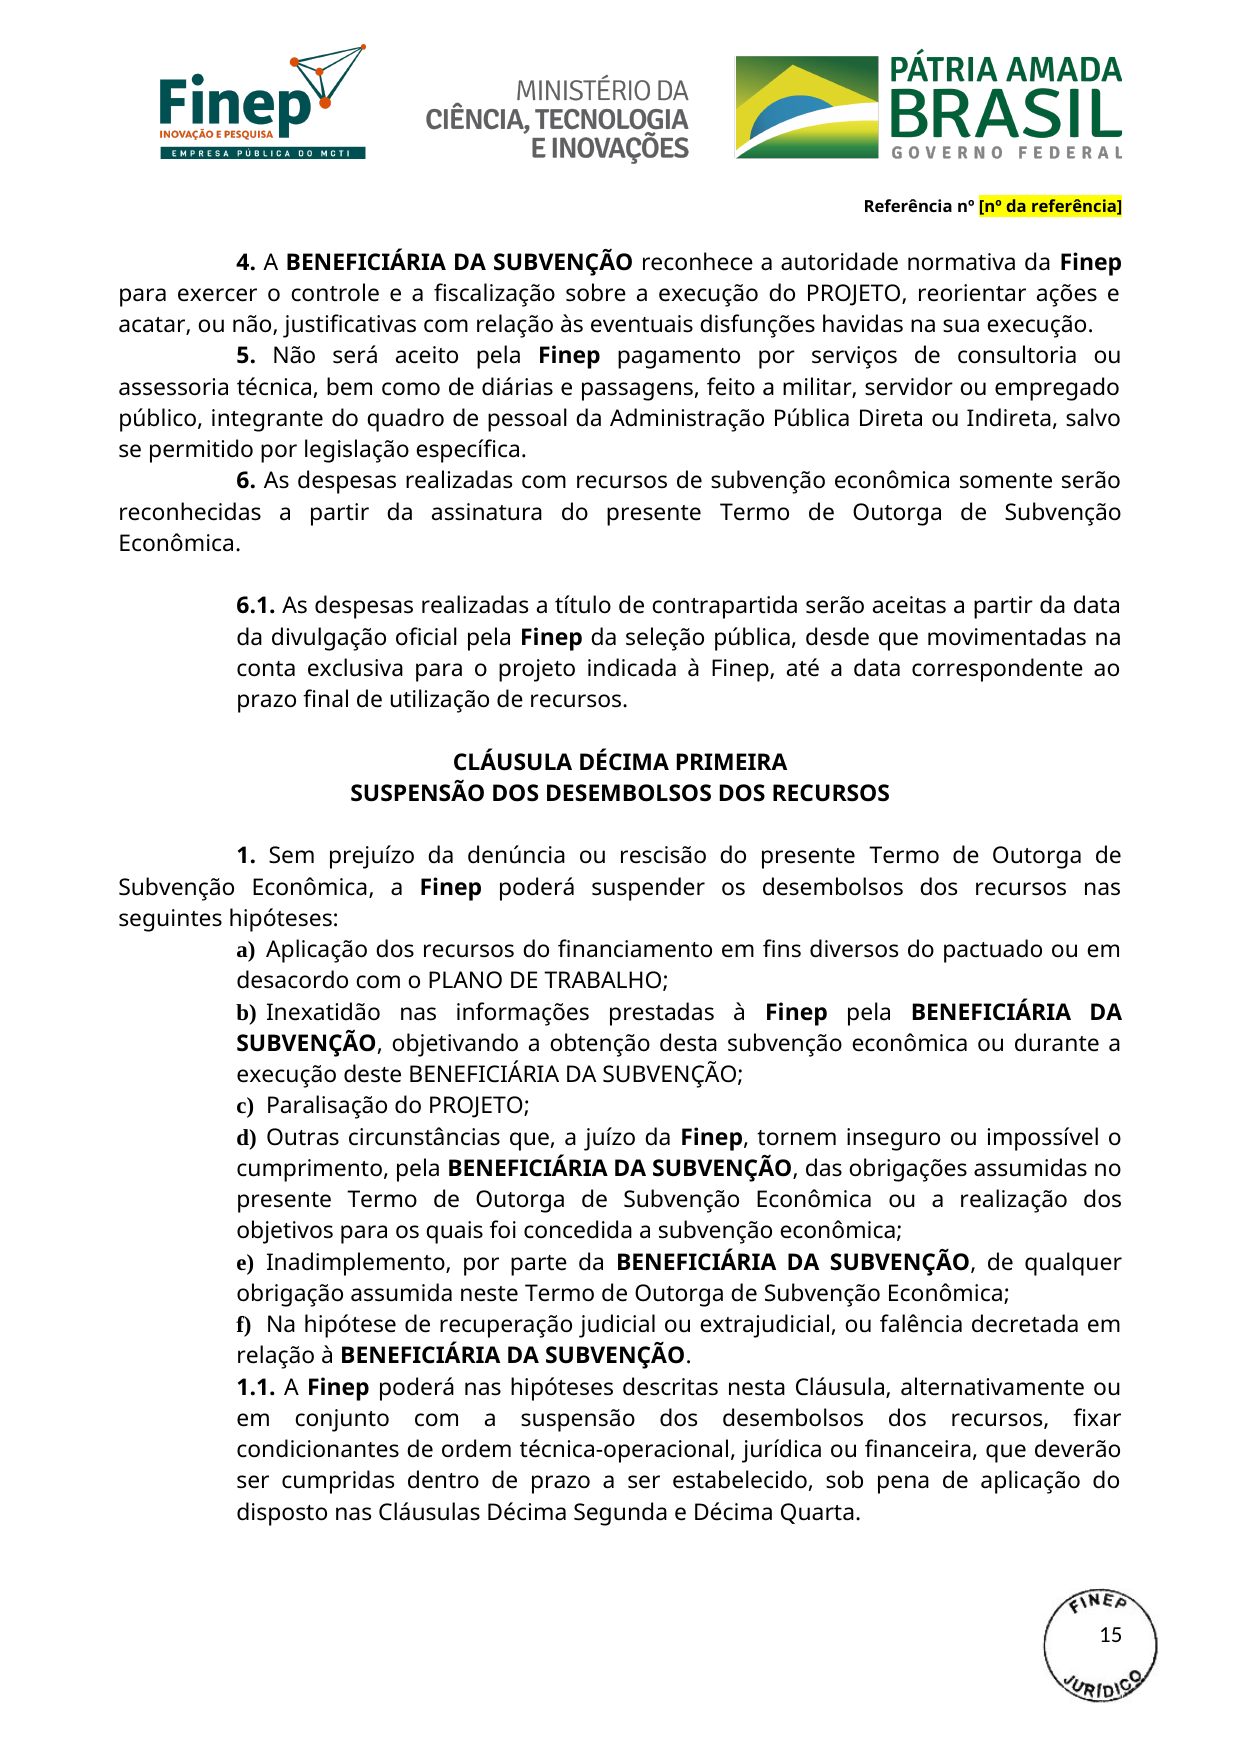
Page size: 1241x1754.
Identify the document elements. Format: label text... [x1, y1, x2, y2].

text 5. Não será aceito pela Finep pagamento por serviços de consultoria ou assessoria técnica, bem como de diárias e passagens, feito a militar, servidor ou empregado público, integrante do quadro de pessoal da Administração Pública Direta ou Indireta, salvo se permitido por legislação específica. [118, 339, 1122, 464]
list Inadimplemento, por parte da BENEFICIÁRIA DA SUBVENÇÃO, de qualquer obrigação assumida neste Termo de Outorga de Subvenção Econômica; [236, 1245, 1122, 1308]
list Aplicação dos recursos do financiamento em fins diversos do pactuado ou em desacordo com o PLANO DE TRABALHO; [236, 933, 1122, 995]
text 1.1. A Finep poderá nas hipóteses descritas nesta Cláusula, alternativamente ou em conjunto com a suspensão dos desembolsos dos recursos, fixar condicionantes de ordem técnica-operacional, jurídica ou financeira, que deverão ser cumpridas dentro de prazo a ser estabelecido, sob pena de aplicação do disposto nas Cláusulas Décima Segunda e Décima Quarta. [236, 1370, 1122, 1527]
text 1. Sem prejuízo da denúncia ou rescisão do presente Termo de Outorga de Subvenção Econômica, a Finep poderá suspender os desembolsos dos recursos nas seguintes hipóteses: [118, 839, 1122, 933]
list Paralisação do PROJETO; [236, 1089, 1122, 1120]
list Outras circunstâncias que, a juízo da Finep, tornem inseguro ou impossível o cumprimento, pela BENEFICIÁRIA DA SUBVENÇÃO, das obrigações assumidas no presente Termo de Outorga de Subvenção Econômica ou a realização dos objetivos para os quais foi concedida a subvenção econômica; [236, 1120, 1122, 1245]
subtitle SUSPENSÃO DOS DESEMBOLSOS DOS RECURSOS [118, 777, 1122, 808]
list Na hipótese de recuperação judicial ou extrajudicial, ou falência decretada em relação à BENEFICIÁRIA DA SUBVENÇÃO. [236, 1308, 1122, 1370]
text 6. As despesas realizadas com recursos de subvenção econômica somente serão reconhecidas a partir da assinatura do presente Termo de Outorga de Subvenção Econômica. [118, 464, 1122, 558]
subtitle CLÁUSULA DÉCIMA PRIMEIRA [118, 745, 1122, 777]
list Inexatidão nas informações prestadas à Finep pela BENEFICIÁRIA DA SUBVENÇÃO, objetivando a obtenção desta subvenção econômica ou durante a execução deste BENEFICIÁRIA DA SUBVENÇÃO; [236, 995, 1122, 1089]
text 4. A BENEFICIÁRIA DA SUBVENÇÃO reconhece a autoridade normativa da Finep para exercer o controle e a fiscalização sobre a execução do PROJETO, reorientar ações e acatar, ou não, justificativas com relação às eventuais disfunções havidas na sua execução. [118, 245, 1122, 339]
text 6.1. As despesas realizadas a título de contrapartida serão aceitas a partir da data da divulgação oficial pela Finep da seleção pública, desde que movimentadas na conta exclusiva para o projeto indicada à Finep, até a data correspondente ao prazo final de utilização de recursos. [236, 589, 1122, 714]
